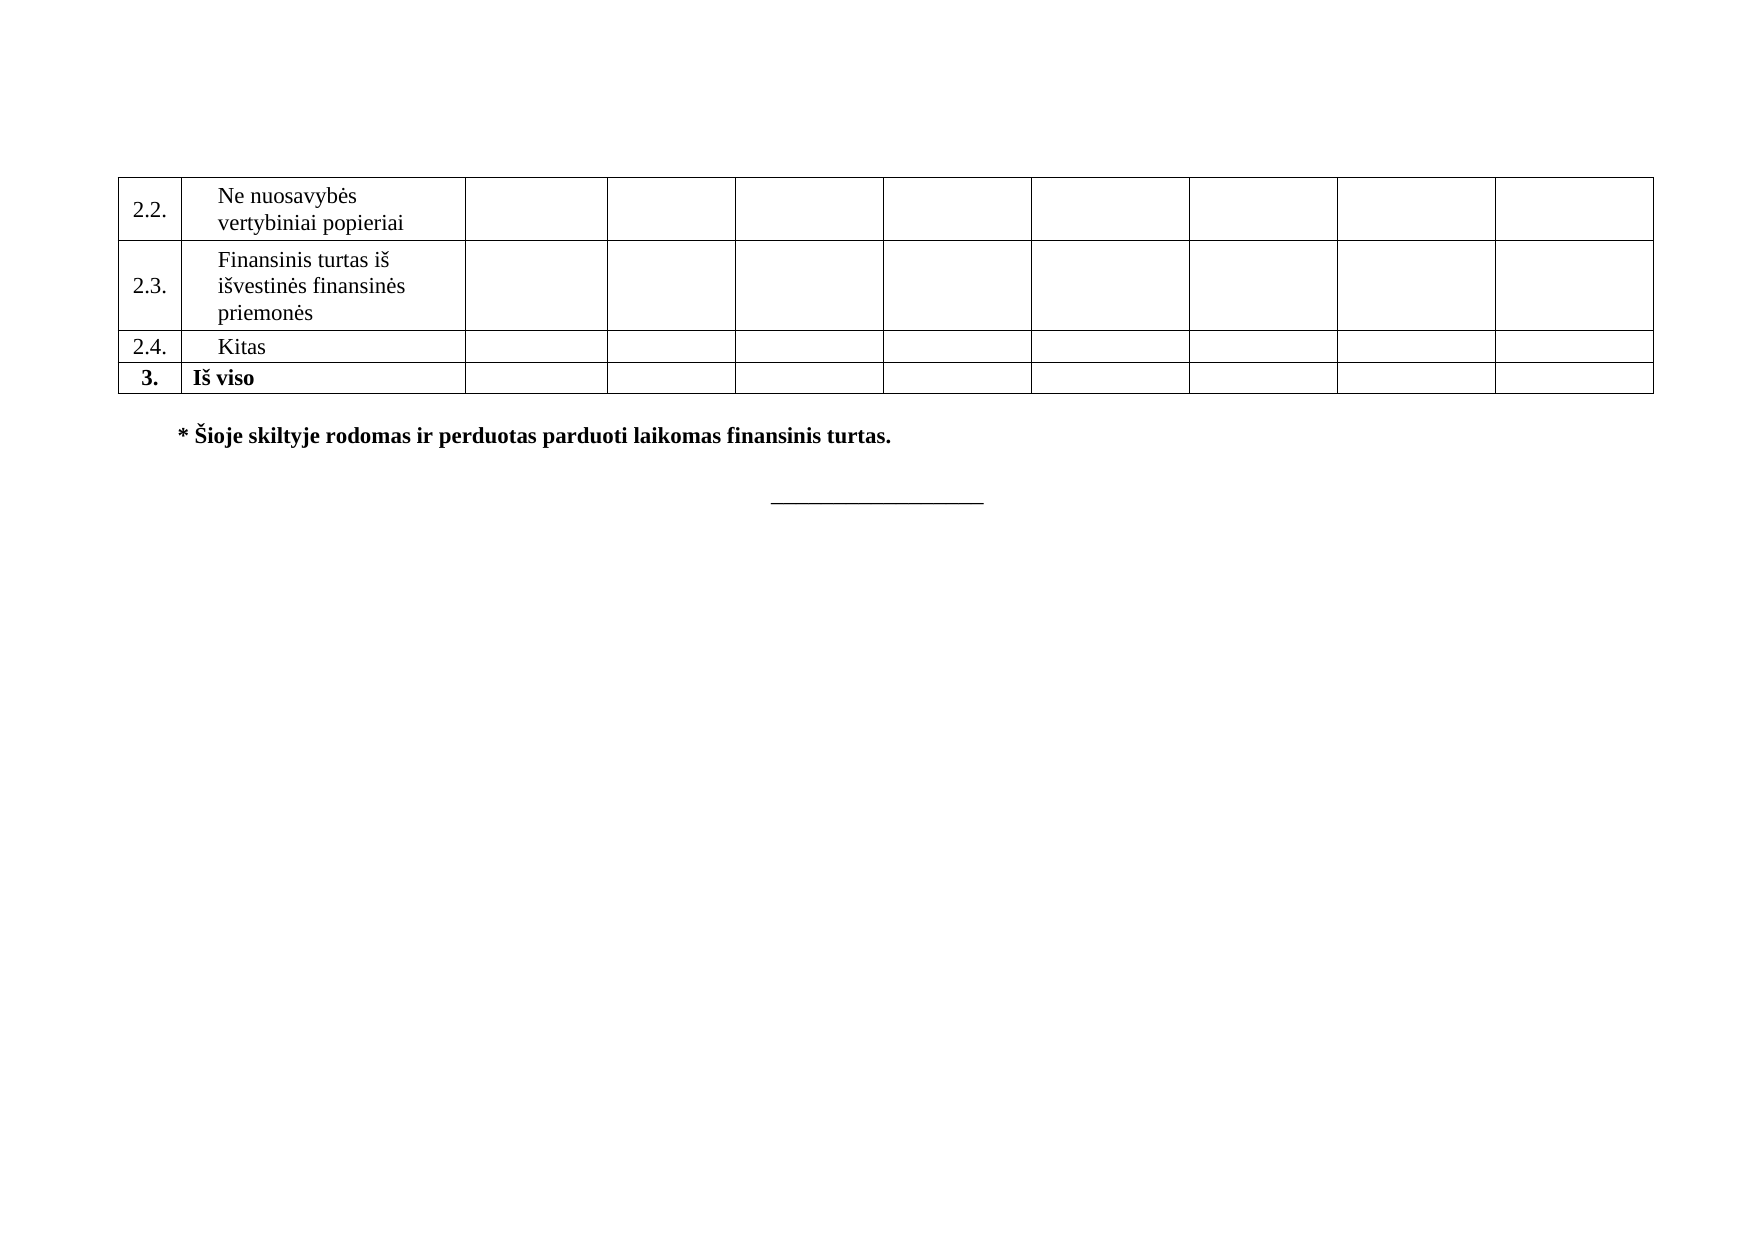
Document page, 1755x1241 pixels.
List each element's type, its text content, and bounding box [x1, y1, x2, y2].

table_cell [1338, 241, 1495, 330]
table_cell [1190, 241, 1337, 330]
table_cell [884, 363, 1031, 393]
table_cell [736, 178, 883, 240]
table_cell Finansinis turtas iš išvestinės finansinės priemonės [182, 241, 465, 330]
text _________________ [118, 478, 1636, 506]
table_cell [736, 363, 883, 393]
table_cell [1496, 178, 1653, 240]
table_cell [1190, 331, 1337, 362]
table_cell [884, 178, 1031, 240]
table_cell [1190, 363, 1337, 393]
table_cell Iš viso [182, 363, 465, 393]
table_cell [1338, 178, 1495, 240]
table_cell [466, 363, 607, 393]
table_cell [466, 178, 607, 240]
table_cell [608, 178, 735, 240]
table_cell [466, 241, 607, 330]
table_cell [884, 331, 1031, 362]
table_cell [608, 331, 735, 362]
text * Šioje skiltyje rodomas ir perduotas parduoti laikomas finansinis turtas. [118, 423, 1636, 449]
table_cell [466, 331, 607, 362]
table_cell [1032, 363, 1189, 393]
table_cell [1496, 241, 1653, 330]
table_cell [608, 363, 735, 393]
table_cell [736, 331, 883, 362]
table_cell 2.4. [119, 331, 181, 362]
table_cell [608, 241, 735, 330]
table_cell [1190, 178, 1337, 240]
table_cell [736, 241, 883, 330]
table_cell 3. [119, 363, 181, 393]
table_cell [1032, 331, 1189, 362]
table_cell 2.3. [119, 241, 181, 330]
table_cell Ne nuosavybės vertybiniai popieriai [182, 178, 465, 240]
table_cell [884, 241, 1031, 330]
table_cell [1496, 331, 1653, 362]
table_cell [1032, 241, 1189, 330]
table_cell Kitas [182, 331, 465, 362]
table_cell [1496, 363, 1653, 393]
table_cell [1032, 178, 1189, 240]
table_cell [1338, 331, 1495, 362]
table_cell [1338, 363, 1495, 393]
table_cell 2.2. [119, 178, 181, 240]
